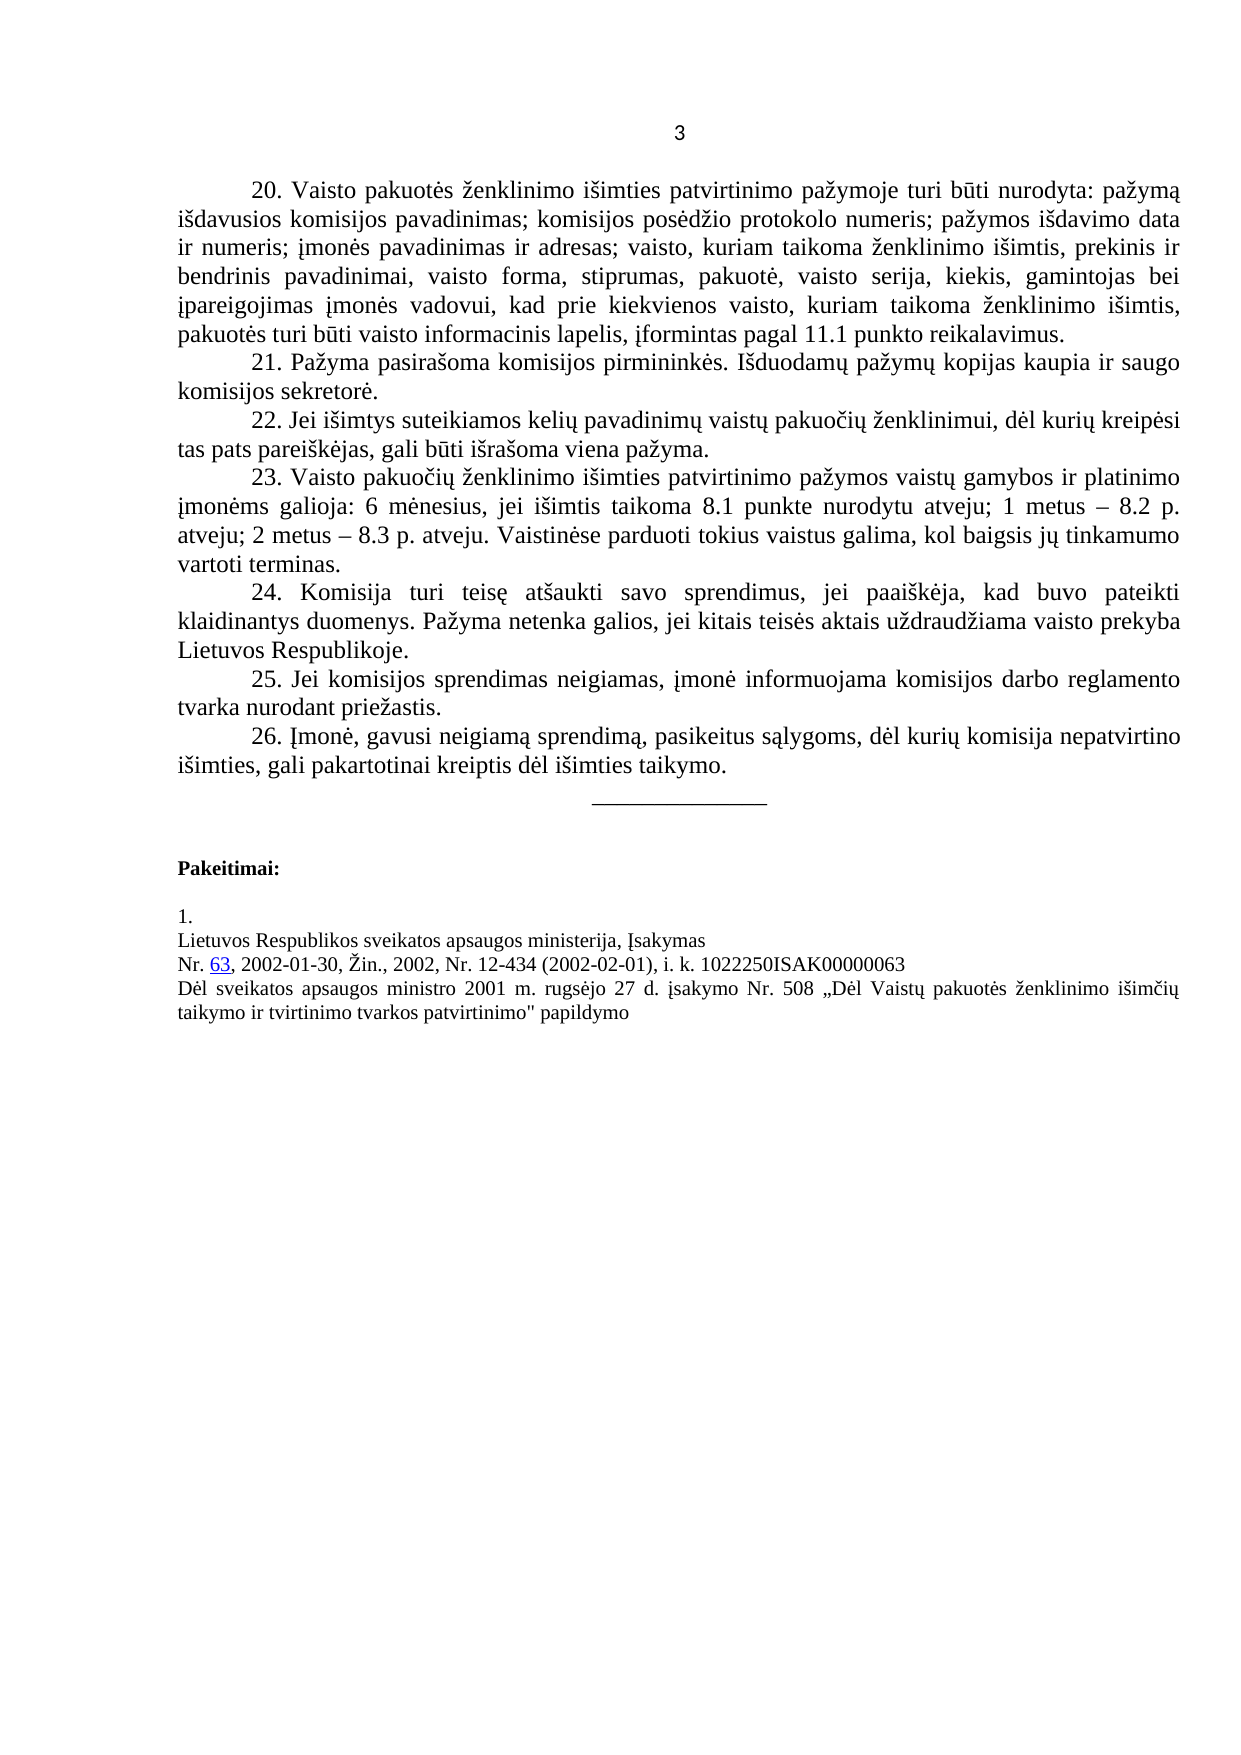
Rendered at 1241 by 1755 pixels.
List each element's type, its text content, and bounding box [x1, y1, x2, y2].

text 25. Jei komisijos sprendimas neigiamas, įmonė informuojama komisijos darbo reglamento tvarka nurodant priežastis. [177, 664, 1181, 721]
text Pakeitimai: [177, 856, 1181, 879]
text 23. Vaisto pakuočių ženklinimo išimties patvirtinimo pažymos vaistų gamybos ir platinimo įmonėms galioja: 6 mėnesius, jei išimtis taikoma 8.1 punkte nurodytu atveju; 1 metus – 8.2 p. atveju; 2 metus – 8.3 p. atveju. Vaistinėse parduoti tokius vaistus galima, kol baigsis jų tinkamumo vartoti terminas. [177, 462, 1181, 577]
text Nr. 63, 2002-01-30, Žin., 2002, Nr. 12-434 (2002-02-01), i. k. 1022250ISAK00000063 [177, 952, 1181, 976]
text 20. Vaisto pakuotės ženklinimo išimties patvirtinimo pažymoje turi būti nurodyta: pažymą išdavusios komisijos pavadinimas; komisijos posėdžio protokolo numeris; pažymos išdavimo data ir numeris; įmonės pavadinimas ir adresas; vaisto, kuriam taikoma ženklinimo išimtis, prekinis ir bendrinis pavadinimai, vaisto forma, stiprumas, pakuotė, vaisto serija, kiekis, gamintojas bei įpareigojimas įmonės vadovui, kad prie kiekvienos vaisto, kuriam taikoma ženklinimo išimtis, pakuotės turi būti vaisto informacinis lapelis, įformintas pagal 11.1 punkto reikalavimus. [177, 175, 1181, 347]
text Dėl sveikatos apsaugos ministro 2001 m. rugsėjo 27 d. įsakymo Nr. 508 „Dėl Vaistų pakuotės ženklinimo išimčių taikymo ir tvirtinimo tvarkos patvirtinimo" papildymo [177, 976, 1181, 1024]
text 26. Įmonė, gavusi neigiamą sprendimą, pasikeitus sąlygoms, dėl kurių komisija nepatvirtino išimties, gali pakartotinai kreiptis dėl išimties taikymo. [177, 721, 1181, 779]
text Lietuvos Respublikos sveikatos apsaugos ministerija, Įsakymas [177, 928, 1181, 952]
text 22. Jei išimtys suteikiamos kelių pavadinimų vaistų pakuočių ženklinimui, dėl kurių kreipėsi tas pats pareiškėjas, gali būti išrašoma viena pažyma. [177, 405, 1181, 462]
text 21. Pažyma pasirašoma komisijos pirmininkės. Išduodamų pažymų kopijas kaupia ir saugo komisijos sekretorė. [177, 347, 1181, 405]
text ______________ [177, 779, 1181, 807]
text 1. [177, 904, 1181, 928]
text 24. Komisija turi teisę atšaukti savo sprendimus, jei paaiškėja, kad buvo pateikti klaidinantys duomenys. Pažyma netenka galios, jei kitais teisės aktais uždraudžiama vaisto prekyba Lietuvos Respublikoje. [177, 577, 1181, 664]
